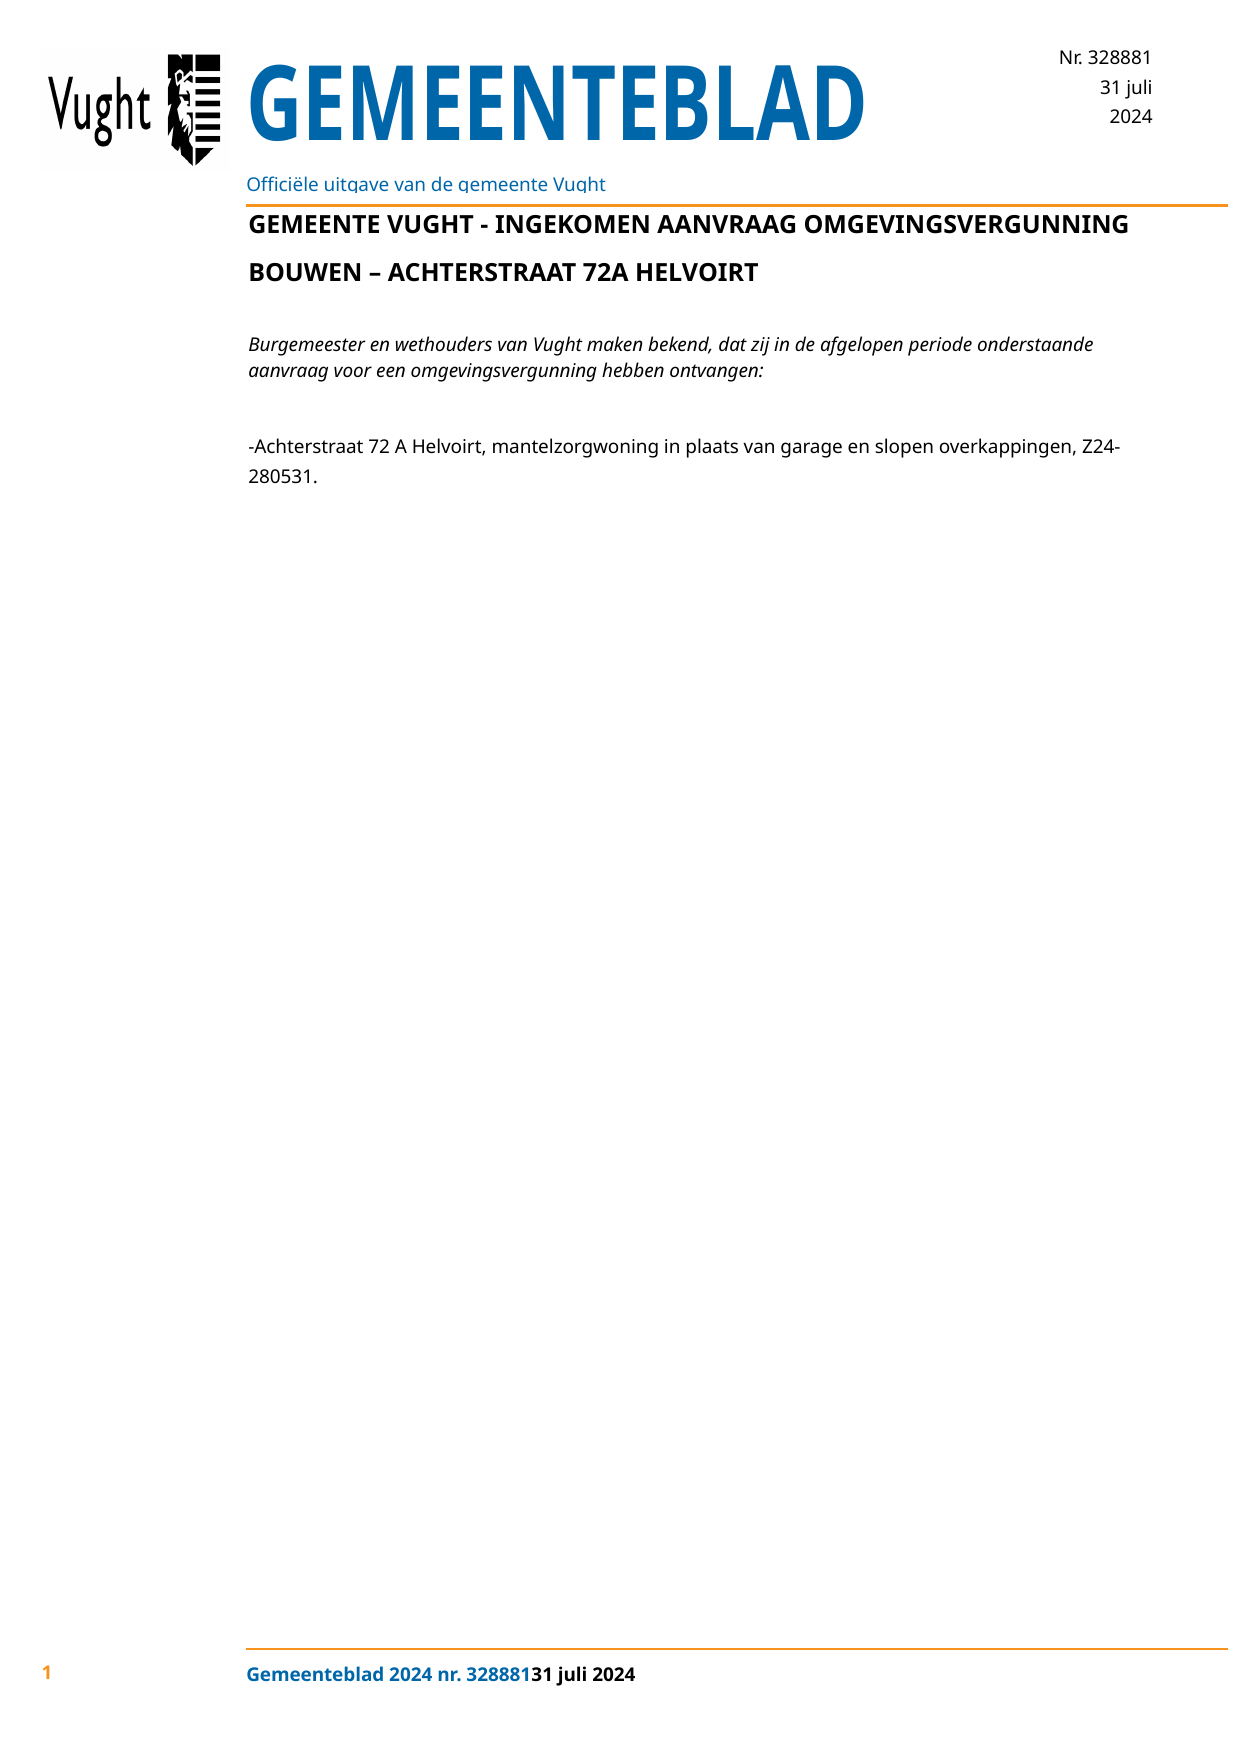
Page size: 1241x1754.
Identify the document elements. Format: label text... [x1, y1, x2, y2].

text Burgemeester en wethouders van Vught maken bekend, dat zij in de afgelopen periode onderstaande aanvraag voor een omgevingsvergunning hebben ontvangen: [248, 331, 1152, 383]
picture [41, 47, 231, 172]
text -Achterstraat 72 A Helvoirt, mantelzorgwoning in plaats van garage en slopen overkappingen, Z24-280531. [248, 433, 1152, 489]
text GEMEENTE VUGHT - INGEKOMEN AANVRAAG OMGEVINGSVERGUNNING BOUWEN – ACHTERSTRAAT 72A HELVOIRT [248, 207, 1152, 288]
